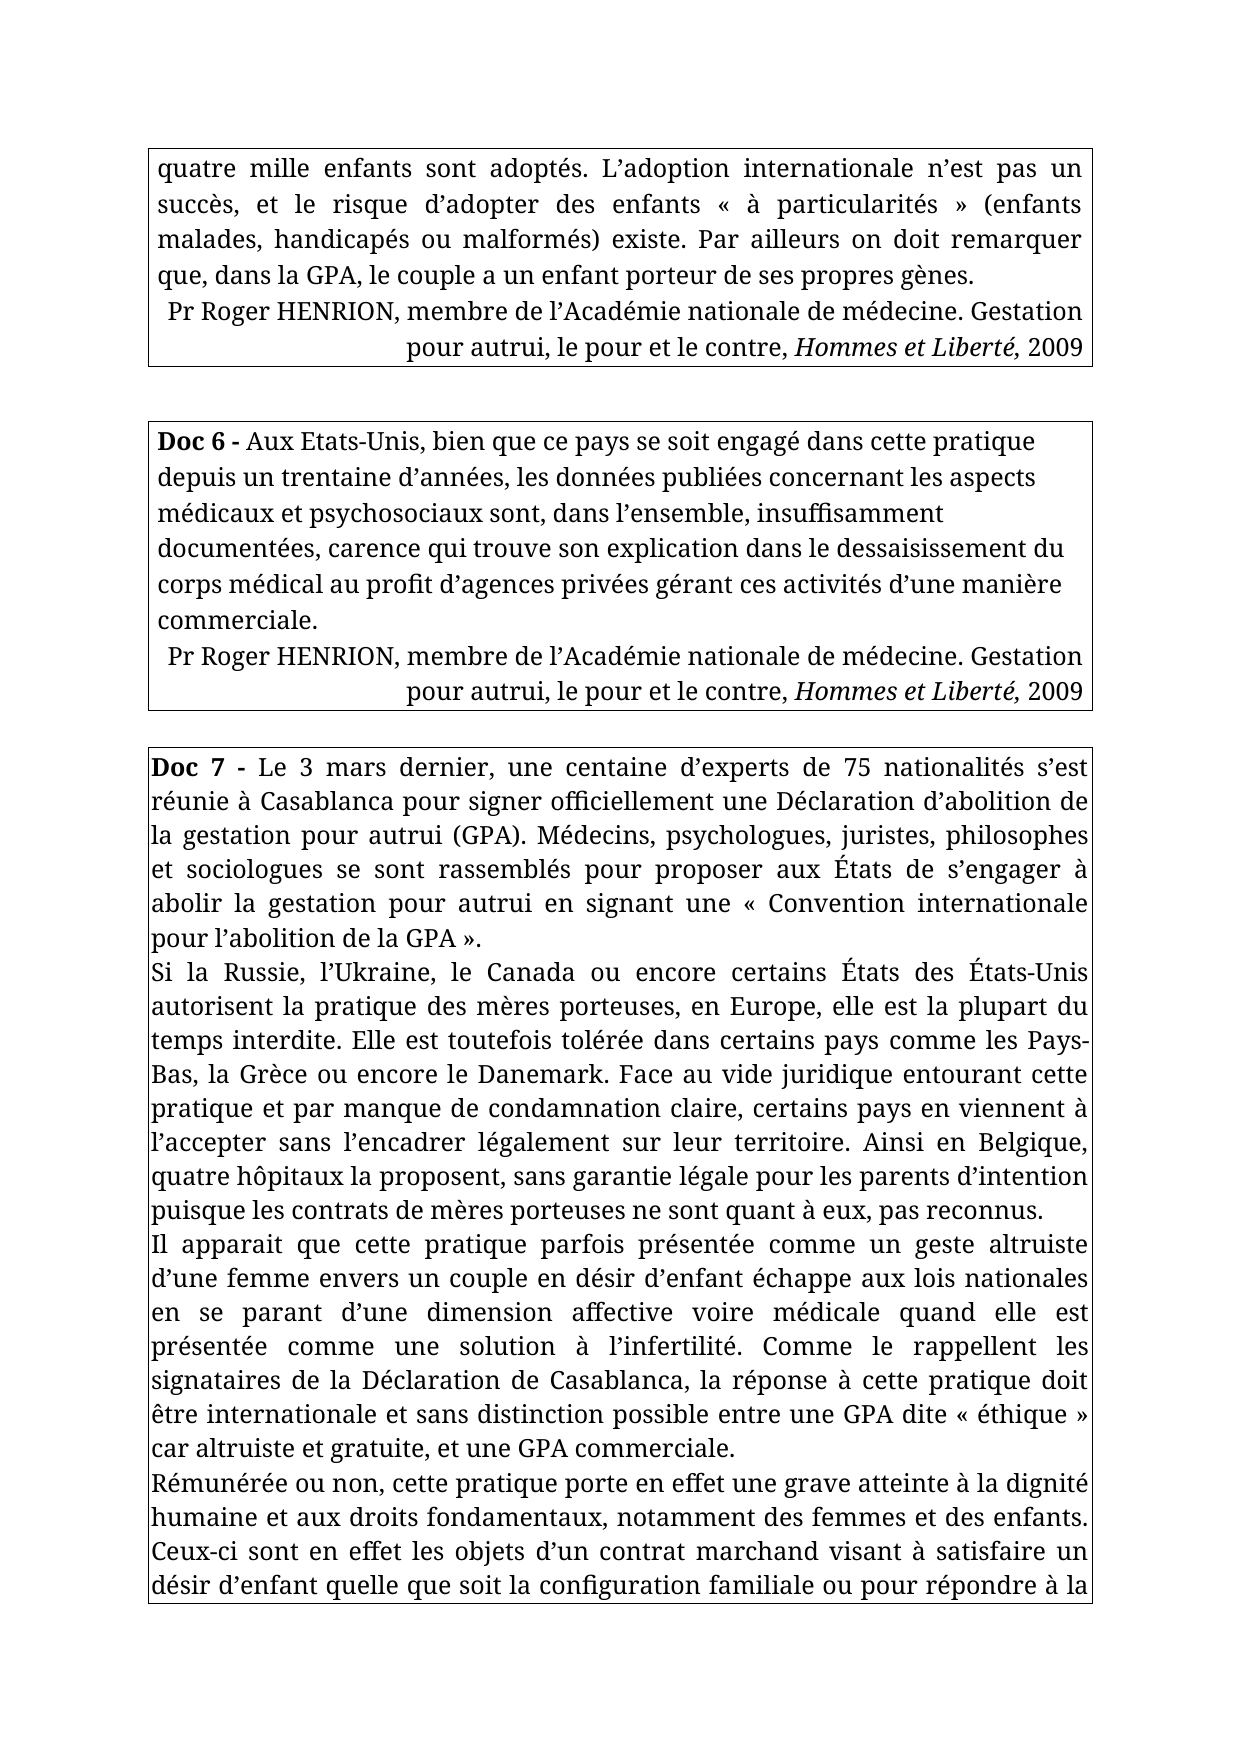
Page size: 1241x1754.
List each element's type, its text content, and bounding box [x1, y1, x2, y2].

text Il apparait que cette pratique parfois présentée comme un geste altruiste d’une femme envers un couple en désir d’enfant échappe aux lois nationales en se parant d’une dimension affective voire médicale quand elle est présentée comme une solution à l’infertilité. Comme le rappellent les signataires de la Déclaration de Casablanca, la réponse à cette pratique doit être internationale et sans distinction possible entre une GPA dite « éthique » car altruiste et gratuite, et une GPA commerciale. [149, 1224, 1092, 1462]
text Pr Roger HENRION, membre de l’Académie nationale de médecine. Gestation pour autrui, le pour et le contre, Hommes et Liberté, 2009 [149, 635, 1092, 710]
text Doc 7 - Le 3 mars dernier, une centaine d’experts de 75 nationalités s’est réunie à Casablanca pour signer officiellement une Déclaration d’abolition de la gestation pour autrui (GPA). Médecins, psychologues, juristes, philosophes et sociologues se sont rassemblés pour proposer aux États de s’engager à abolir la gestation pour autrui en signant une « Convention internationale pour l’abolition de la GPA ». [149, 748, 1092, 951]
text Rémunérée ou non, cette pratique porte en effet une grave atteinte à la dignité humaine et aux droits fondamentaux, notamment des femmes et des enfants. Ceux-ci sont en effet les objets d’un contrat marchand visant à satisfaire un désir d’enfant quelle que soit la configuration familiale ou pour répondre à la [149, 1462, 1092, 1603]
text quatre mille enfants sont adoptés. L’adoption internationale n’est pas un succès, et le risque d’adopter des enfants « à particularités » (enfants malades, handicapés ou malformés) existe. Par ailleurs on doit remarquer que, dans la GPA, le couple a un enfant porteur de ses propres gènes. [149, 149, 1092, 291]
text Doc 6 - Aux Etats-Unis, bien que ce pays se soit engagé dans cette pratique depuis un trentaine d’années, les données publiées concernant les aspects médicaux et psychosociaux sont, dans l’ensemble, insuffisamment documentées, carence qui trouve son explication dans le dessaisissement du corps médical au profit d’agences privées gérant ces activités d’une manière commerciale. [149, 422, 1092, 635]
text Si la Russie, l’Ukraine, le Canada ou encore certains États des États-Unis autorisent la pratique des mères porteuses, en Europe, elle est la plupart du temps interdite. Elle est toutefois tolérée dans certains pays comme les Pays-Bas, la Grèce ou encore le Danemark. Face au vide juridique entourant cette pratique et par manque de condamnation claire, certains pays en viennent à l’accepter sans l’encadrer légalement sur leur territoire. Ainsi en Belgique, quatre hôpitaux la proposent, sans garantie légale pour les parents d’intention puisque les contrats de mères porteuses ne sont quant à eux, pas reconnus. [149, 951, 1092, 1224]
text Pr Roger HENRION, membre de l’Académie nationale de médecine. Gestation pour autrui, le pour et le contre, Hommes et Liberté, 2009 [149, 291, 1092, 366]
